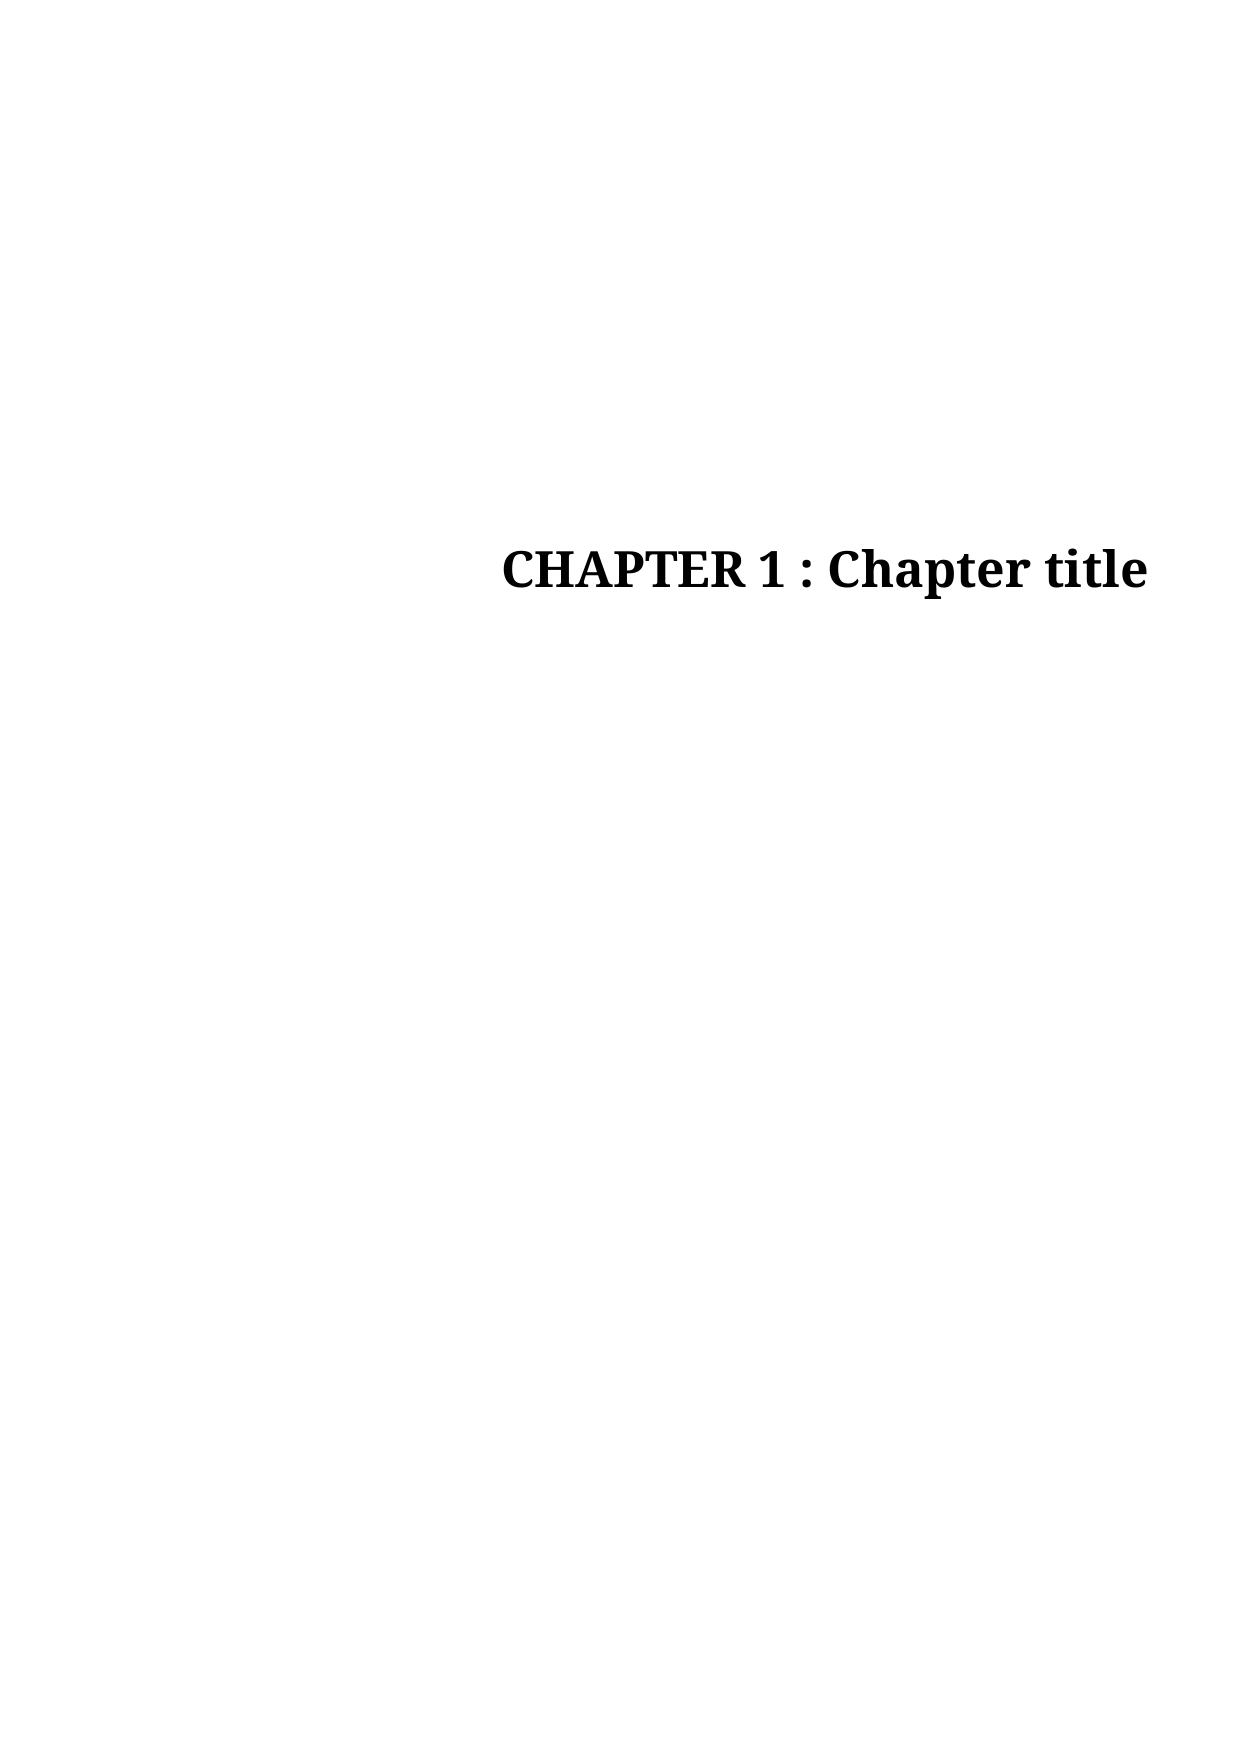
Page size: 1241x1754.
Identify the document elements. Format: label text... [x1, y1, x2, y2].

title CHAPTER 1 : Chapter title [91, 534, 1149, 603]
